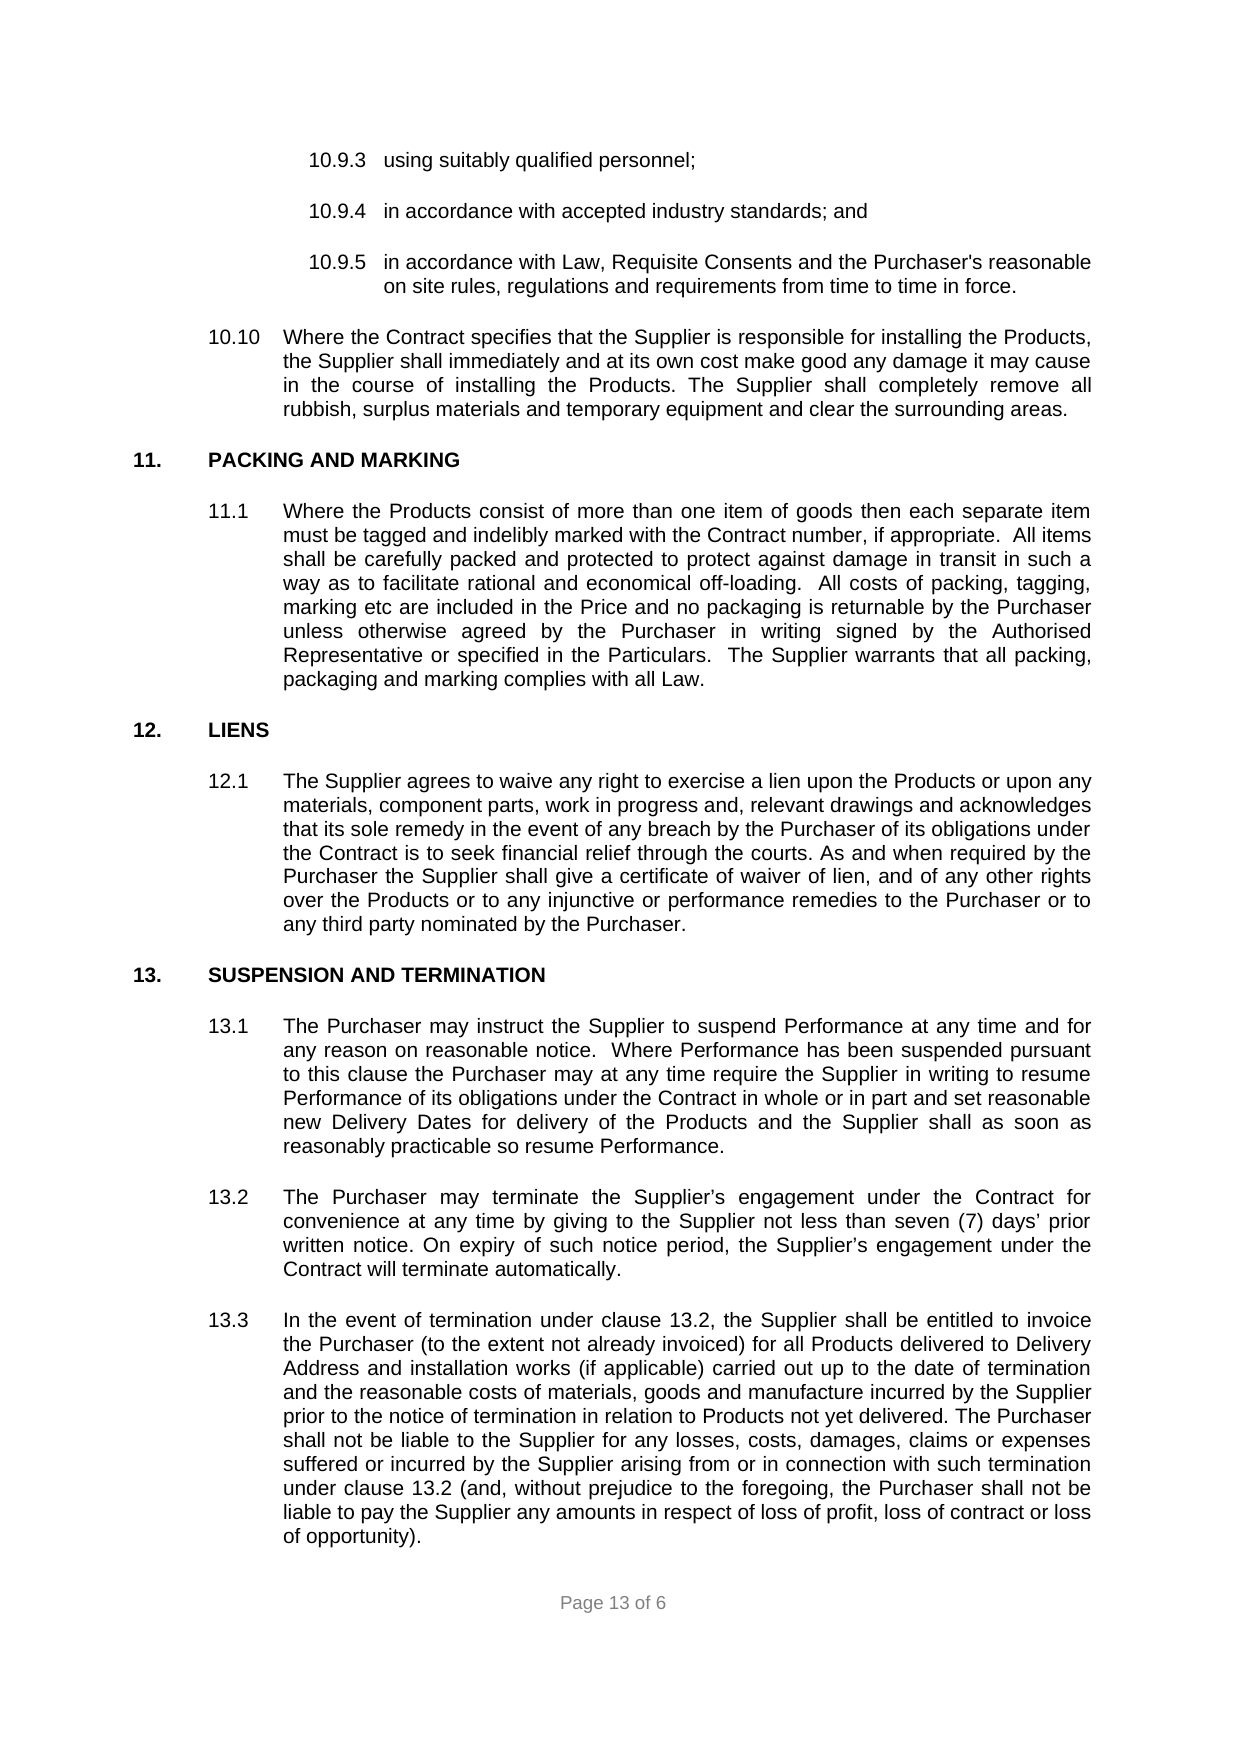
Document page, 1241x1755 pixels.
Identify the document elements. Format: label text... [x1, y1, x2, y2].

subtitle The Purchaser may instruct the Supplier to suspend Performance at any time and for any reason on reasonable notice. Where Performance has been suspended pursuant to this clause the Purchaser may at any time require the Supplier in writing to resume Performance of its obligations under the Contract in whole or in part and set reasonable new Delivery Dates for delivery of the Products and the Supplier shall as soon as reasonably practicable so resume Performance. [208, 1014, 1093, 1158]
subtitle using suitably qualified personnel; [308, 148, 1093, 172]
subtitle The Supplier agrees to waive any right to exercise a lien upon the Products or upon any materials, component parts, work in progress and, relevant drawings and acknowledges that its sole remedy in the event of any breach by the Purchaser of its obligations under the Contract is to seek financial relief through the courts. As and when required by the Purchaser the Supplier shall give a certificate of waiver of lien, and of any other rights over the Products or to any injunctive or performance remedies to the Purchaser or to any third party nominated by the Purchaser. [208, 768, 1093, 936]
subtitle In the event of termination under clause 13.2, the Supplier shall be entitled to invoice the Purchaser (to the extent not already invoiced) for all Products delivered to Delivery Address and installation works (if applicable) carried out up to the date of termination and the reasonable costs of materials, goods and manufacture incurred by the Supplier prior to the notice of termination in relation to Products not yet delivered. The Purchaser shall not be liable to the Supplier for any losses, costs, damages, claims or expenses suffered or incurred by the Supplier arising from or in connection with such termination under clause 13.2 (and, without prejudice to the foregoing, the Purchaser shall not be liable to pay the Supplier any amounts in respect of loss of profit, loss of contract or loss of opportunity). [208, 1308, 1093, 1548]
subtitle in accordance with accepted industry standards; and [308, 199, 1093, 223]
subtitle SUSPENSION AND TERMINATION [133, 963, 1093, 987]
subtitle LIENS [133, 717, 1093, 741]
subtitle Where the Contract specifies that the Supplier is responsible for installing the Products, the Supplier shall immediately and at its own cost make good any damage it may cause in the course of installing the Products. The Supplier shall completely remove all rubbish, surplus materials and temporary equipment and clear the surrounding areas. [208, 325, 1093, 421]
subtitle PACKING AND MARKING [133, 448, 1093, 472]
subtitle in accordance with Law, Requisite Consents and the Purchaser's reasonable on site rules, regulations and requirements from time to time in force. [308, 250, 1093, 298]
subtitle Where the Products consist of more than one item of goods then each separate item must be tagged and indelibly marked with the Contract number, if appropriate. All items shall be carefully packed and protected to protect against damage in transit in such a way as to facilitate rational and economical off-loading. All costs of packing, tagging, marking etc are included in the Price and no packaging is returnable by the Purchaser unless otherwise agreed by the Purchaser in writing signed by the Authorised Representative or specified in the Particulars. The Supplier warrants that all packing, packaging and marking complies with all Law. [208, 499, 1093, 690]
subtitle The Purchaser may terminate the Supplier’s engagement under the Contract for convenience at any time by giving to the Supplier not less than seven (7) days’ prior written notice. On expiry of such notice period, the Supplier’s engagement under the Contract will terminate automatically. [208, 1185, 1093, 1281]
